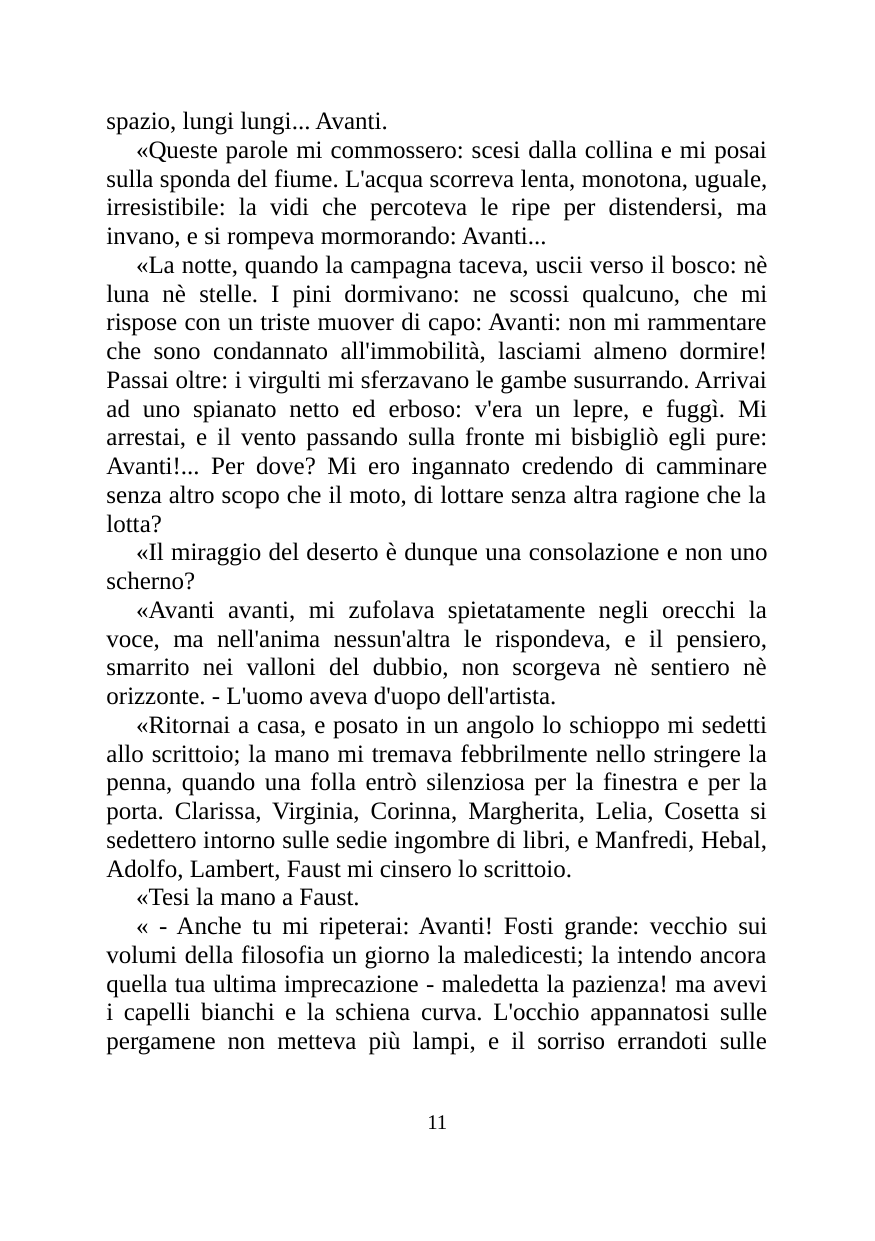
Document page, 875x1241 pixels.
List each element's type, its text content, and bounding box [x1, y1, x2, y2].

text «La notte, quando la campagna taceva, uscii verso il bosco: nè luna nè stelle. I pini dormivano: ne scossi qualcuno, che mi rispose con un triste muover di capo: Avanti: non mi rammentare che sono condannato all'immobilità, lasciami almeno dormire! Passai oltre: i virgulti mi sferzavano le gambe susurrando. Arrivai ad uno spianato netto ed erboso: v'era un lepre, e fuggì. Mi arrestai, e il vento passando sulla fronte mi bisbigliò egli pure: Avanti!... Per dove? Mi ero ingannato credendo di camminare senza altro scopo che il moto, di lottare senza altra ragione che la lotta? [106, 250, 768, 537]
text «Il miraggio del deserto è dunque una consolazione e non uno scherno? [106, 537, 768, 595]
text «Queste parole mi commossero: scesi dalla collina e mi posai sulla sponda del fiume. L'acqua scorreva lenta, monotona, uguale, irresistibile: la vidi che percoteva le ripe per distendersi, ma invano, e si rompeva mormorando: Avanti... [106, 135, 768, 250]
text « - Anche tu mi ripeterai: Avanti! Fosti grande: vecchio sui volumi della filosofia un giorno la maledicesti; la intendo ancora quella tua ultima imprecazione - maledetta la pazienza! ma avevi i capelli bianchi e la schiena curva. L'occhio appannatosi sulle pergamene non metteva più lampi, e il sorriso errandoti sulle [106, 911, 768, 1055]
text spazio, lungi lungi... Avanti. [106, 106, 768, 135]
text «Tesi la mano a Faust. [106, 882, 768, 911]
text «Avanti avanti, mi zufolava spietatamente negli orecchi la voce, ma nell'anima nessun'altra le rispondeva, e il pensiero, smarrito nei valloni del dubbio, non scorgeva nè sentiero nè orizzonte. - L'uomo aveva d'uopo dell'artista. [106, 595, 768, 710]
text «Ritornai a casa, e posato in un angolo lo schioppo mi sedetti allo scrittoio; la mano mi tremava febbrilmente nello stringere la penna, quando una folla entrò silenziosa per la finestra e per la porta. Clarissa, Virginia, Corinna, Margherita, Lelia, Cosetta si sedettero intorno sulle sedie ingombre di libri, e Manfredi, Hebal, Adolfo, Lambert, Faust mi cinsero lo scrittoio. [106, 710, 768, 882]
